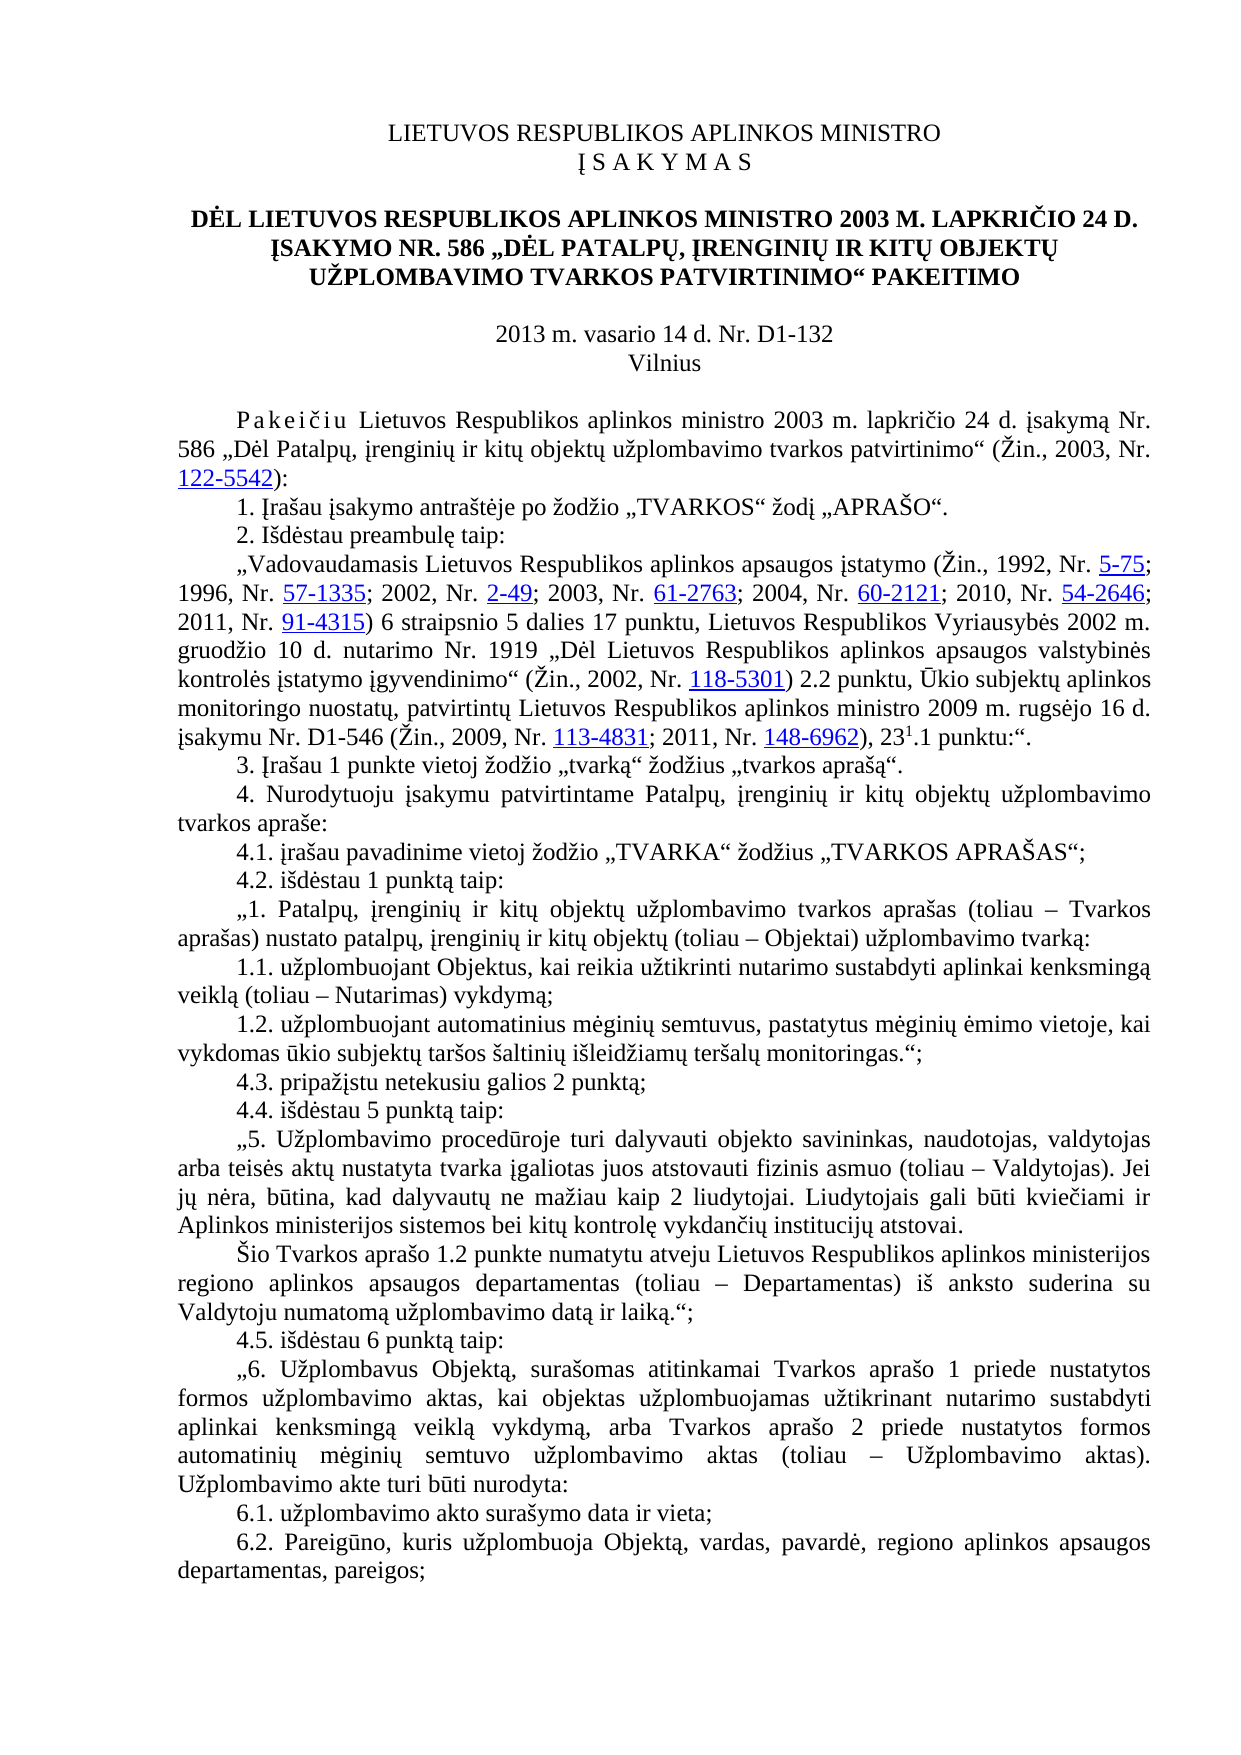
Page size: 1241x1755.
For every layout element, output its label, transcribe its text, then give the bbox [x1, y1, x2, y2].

text 4. Nurodytuoju įsakymu patvirtintame Patalpų, įrenginių ir kitų objektų užplombavimo tvarkos apraše: [177, 779, 1152, 837]
text „Vadovaudamasis Lietuvos Respublikos aplinkos apsaugos įstatymo (Žin., 1992, Nr. 5-75; 1996, Nr. 57-1335; 2002, Nr. 2-49; 2003, Nr. 61-2763; 2004, Nr. 60-2121; 2010, Nr. 54-2646; 2011, Nr. 91-4315) 6 straipsnio 5 dalies 17 punktu, Lietuvos Respublikos Vyriausybės 2002 m. gruodžio 10 d. nutarimo Nr. 1919 „Dėl Lietuvos Respublikos aplinkos apsaugos valstybinės kontrolės įstatymo įgyvendinimo“ (Žin., 2002, Nr. 118-5301) 2.2 punktu, Ūkio subjektų aplinkos monitoringo nuostatų, patvirtintų Lietuvos Respublikos aplinkos ministro 2009 m. rugsėjo 16 d. įsakymu Nr. D1-546 (Žin., 2009, Nr. 113-4831; 2011, Nr. 148-6962), 231.1 punktu:“. [177, 549, 1152, 751]
text DĖL Lietuvos Respublikos APLINKOS MINISTRO 2003 m. lapkričio 24 d. įsakymo Nr. 586 „dėl PATALPŲ, ĮRENGINIŲ IR KITŲ OBJEKTŲ UŽPLOMBAVIMO TVARKOS patvirtinimo“ pakeitimo [177, 204, 1152, 291]
text 4.4. išdėstau 5 punktą taip: [177, 1096, 1152, 1124]
text 4.1. įrašau pavadinime vietoj žodžio „TVARKA“ žodžius „TVARKOS APRAŠAS“; [177, 837, 1152, 866]
text 3. Įrašau 1 punkte vietoj žodžio „tvarką“ žodžius „tvarkos aprašą“. [177, 751, 1152, 779]
text 1.1. užplombuojant Objektus, kai reikia užtikrinti nutarimo sustabdyti aplinkai kenksmingą veiklą (toliau – Nutarimas) vykdymą; [177, 952, 1152, 1009]
text Vilnius [177, 348, 1152, 377]
text 4.5. išdėstau 6 punktą taip: [177, 1326, 1152, 1354]
text Šio Tvarkos aprašo 1.2 punkte numatytu atveju Lietuvos Respublikos aplinkos ministerijos regiono aplinkos apsaugos departamentas (toliau – Departamentas) iš anksto suderina su Valdytoju numatomą užplombavimo datą ir laiką.“; [177, 1239, 1152, 1326]
text 4.2. išdėstau 1 punktą taip: [177, 866, 1152, 894]
text 2013 m. vasario 14 d. Nr. D1-132 [177, 319, 1152, 348]
text 2. Išdėstau preambulę taip: [177, 521, 1152, 549]
text 1.2. užplombuojant automatinius mėginių semtuvus, pastatytus mėginių ėmimo vietoje, kai vykdomas ūkio subjektų taršos šaltinių išleidžiamų teršalų monitoringas.“; [177, 1009, 1152, 1067]
text 6.1. užplombavimo akto surašymo data ir vieta; [177, 1498, 1152, 1527]
text Pakeičiu Lietuvos Respublikos aplinkos ministro 2003 m. lapkričio 24 d. įsakymą Nr. 586 „Dėl Patalpų, įrenginių ir kitų objektų užplombavimo tvarkos patvirtinimo“ (Žin., 2003, Nr. 122-5542): [177, 406, 1152, 492]
text 1. Įrašau įsakymo antraštėje po žodžio „TVARKOS“ žodį „APRAŠO“. [177, 492, 1152, 521]
text „1. Patalpų, įrenginių ir kitų objektų užplombavimo tvarkos aprašas (toliau – Tvarkos aprašas) nustato patalpų, įrenginių ir kitų objektų (toliau – Objektai) užplombavimo tvarką: [177, 894, 1152, 952]
text „6. Užplombavus Objektą, surašomas atitinkamai Tvarkos aprašo 1 priede nustatytos formos užplombavimo aktas, kai objektas užplombuojamas užtikrinant nutarimo sustabdyti aplinkai kenksmingą veiklą vykdymą, arba Tvarkos aprašo 2 priede nustatytos formos automatinių mėginių semtuvo užplombavimo aktas (toliau – Užplombavimo aktas). Užplombavimo akte turi būti nurodyta: [177, 1354, 1152, 1498]
text LIETUVOS RESPUBLIKOS APLINKOS MINISTRO [177, 118, 1152, 147]
text Į S A K Y M A S [177, 147, 1152, 176]
text „5. Užplombavimo procedūroje turi dalyvauti objekto savininkas, naudotojas, valdytojas arba teisės aktų nustatyta tvarka įgaliotas juos atstovauti fizinis asmuo (toliau – Valdytojas). Jei jų nėra, būtina, kad dalyvautų ne mažiau kaip 2 liudytojai. Liudytojais gali būti kviečiami ir Aplinkos ministerijos sistemos bei kitų kontrolę vykdančių institucijų atstovai. [177, 1124, 1152, 1239]
text 6.2. Pareigūno, kuris užplombuoja Objektą, vardas, pavardė, regiono aplinkos apsaugos departamentas, pareigos; [177, 1527, 1152, 1584]
text 4.3. pripažįstu netekusiu galios 2 punktą; [177, 1067, 1152, 1096]
